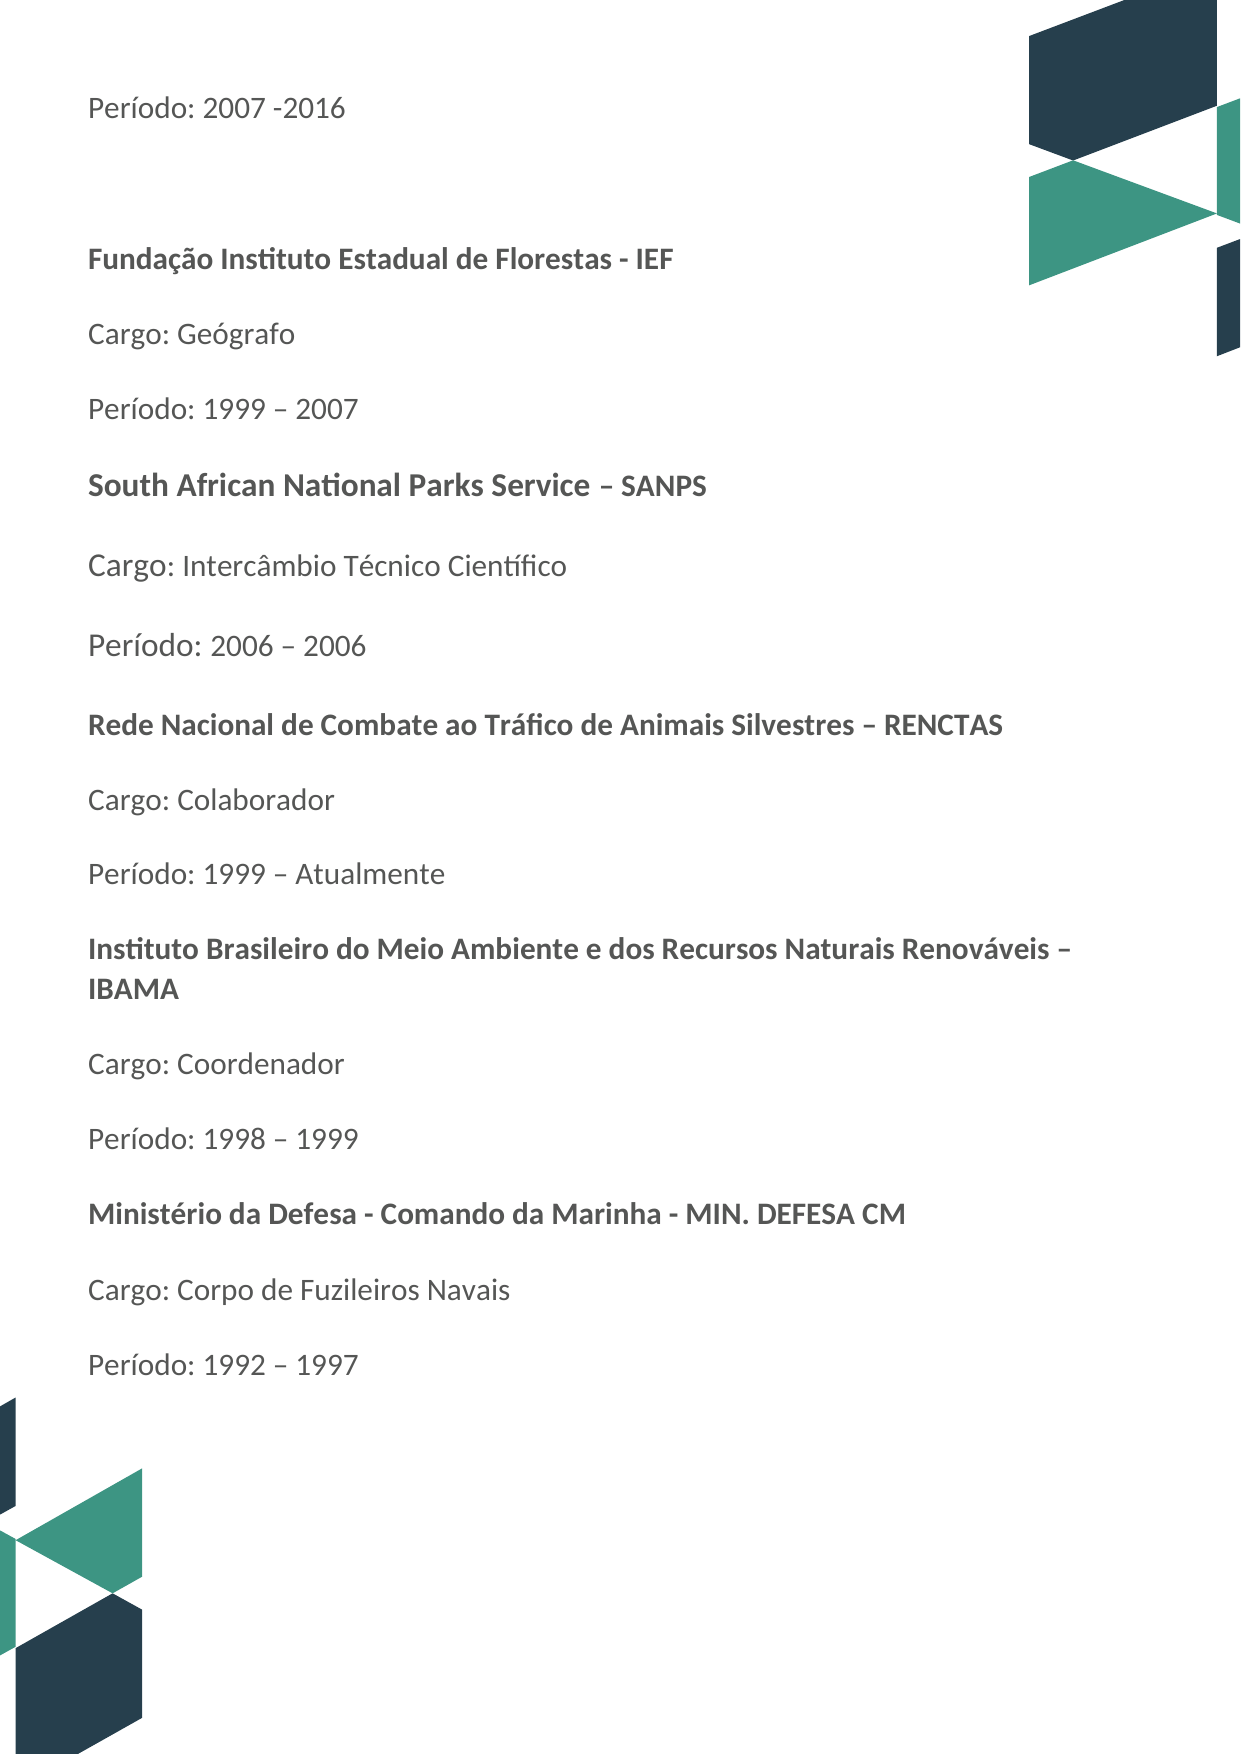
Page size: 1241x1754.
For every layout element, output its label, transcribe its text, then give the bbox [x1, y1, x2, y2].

text Cargo: Geógrafo [88, 314, 1147, 352]
text Período: 1999 – 2007 [88, 389, 1147, 427]
text Cargo: Intercâmbio Técnico Científico [88, 544, 1147, 585]
text Período: 1992 – 1997 [88, 1345, 1147, 1383]
text Período: 1998 – 1999 [88, 1119, 1147, 1157]
text Cargo: Colaborador [88, 779, 1147, 818]
text Rede Nacional de Combate ao Tráfico de Animais Silvestres – RENCTAS [88, 705, 1147, 743]
text Ministério da Defesa - Comando da Marinha - MIN. DEFESA CM [88, 1194, 1147, 1233]
text Cargo: Coordenador [88, 1044, 1147, 1082]
text Instituto Brasileiro do Meio Ambiente e dos Recursos Naturais Renováveis – IBAMA [88, 929, 1147, 1007]
text [1054, 241, 1147, 277]
text Período: 2007 -2016 [88, 88, 1029, 127]
text Período: 1999 – Atualmente [88, 854, 1147, 893]
text Período: 2006 – 2006 [88, 624, 1147, 665]
text South African National Parks Service – SANPS [88, 464, 1147, 505]
text Cargo: Corpo de Fuzileiros Navais [88, 1269, 1147, 1308]
text Fundação Instituto Estadual de Florestas - IEF [88, 239, 1029, 277]
